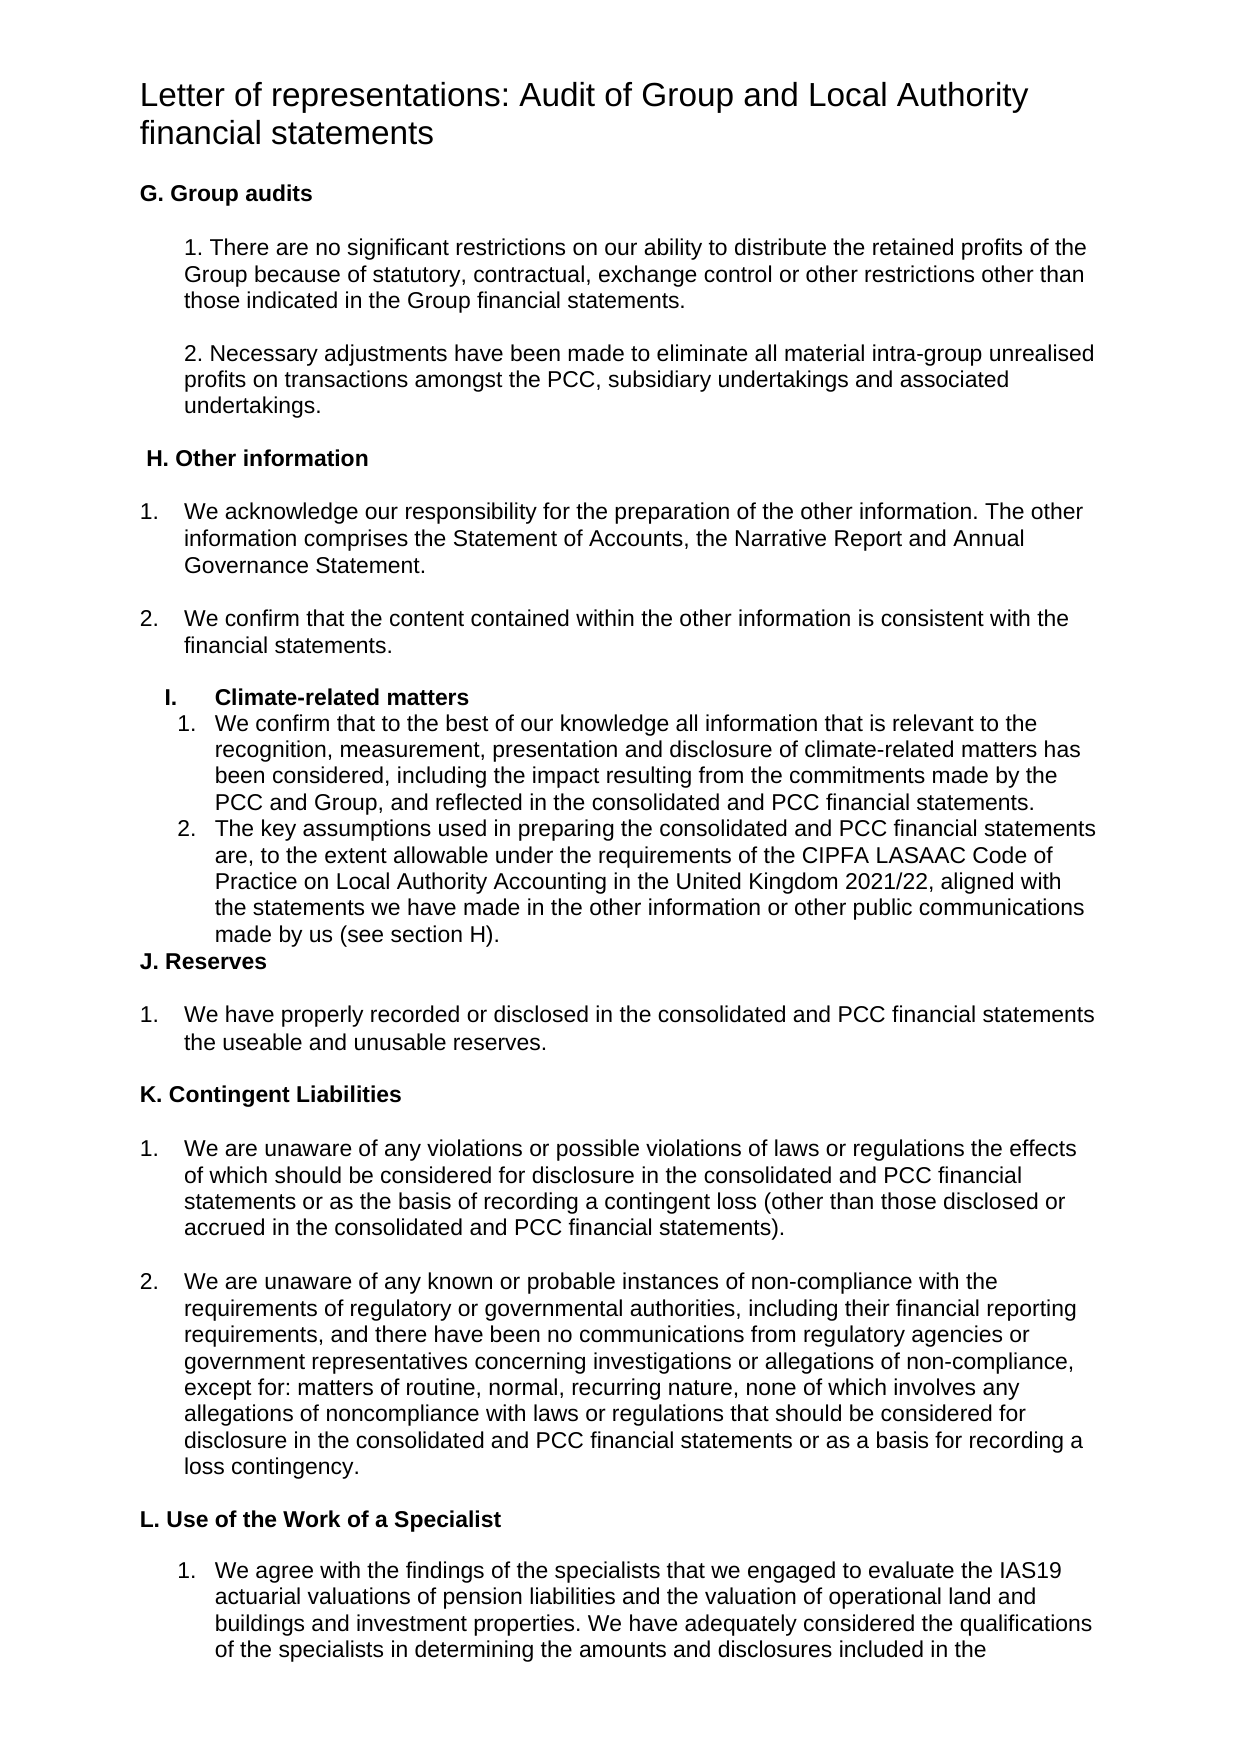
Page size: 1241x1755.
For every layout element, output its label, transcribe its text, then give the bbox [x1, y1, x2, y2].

list We confirm that to the best of our knowledge all information that is relevant to the recognition, measurement, presentation and disclosure of climate-related matters has been considered, including the impact resulting from the commitments made by the PCC and Group, and reflected in the consolidated and PCC financial statements. [177, 710, 1097, 815]
text K. Contingent Liabilities [139, 1081, 1097, 1107]
list We agree with the findings of the specialists that we engaged to evaluate the IAS19 actuarial valuations of pension liabilities and the valuation of operational land and buildings and investment properties. We have adequately considered the qualifications of the specialists in determining the amounts and disclosures included in the [177, 1557, 1097, 1662]
text 1. We have properly recorded or disclosed in the consolidated and PCC financial statements the useable and unusable reserves. [139, 1001, 1097, 1055]
text L. Use of the Work of a Specialist [139, 1506, 1097, 1532]
text 2. We confirm that the content contained within the other information is consistent with the financial statements. [139, 604, 1097, 658]
text 2. We are unaware of any known or probable instances of non-compliance with the requirements of regulatory or governmental authorities, including their financial reporting requirements, and there have been no communications from regulatory agencies or government representatives concerning investigations or allegations of non-compliance, except for: matters of routine, normal, recurring nature, none of which involves any allegations of noncompliance with laws or regulations that should be considered for disclosure in the consolidated and PCC financial statements or as a basis for recording a loss contingency. [139, 1267, 1097, 1479]
list Climate-related matters [177, 683, 1097, 710]
text 1. We are unaware of any violations or possible violations of laws or regulations the effects of which should be considered for disclosure in the consolidated and PCC financial statements or as the basis of recording a contingent loss (other than those disclosed or accrued in the consolidated and PCC financial statements). [139, 1134, 1097, 1241]
list The key assumptions used in preparing the consolidated and PCC financial statements are, to the extent allowable under the requirements of the CIPFA LASAAC Code of Practice on Local Authority Accounting in the United Kingdom 2021/22, aligned with the statements we have made in the other information or other public communications made by us (see section H). [177, 815, 1097, 947]
text H. Other information [139, 445, 1097, 471]
text 1. We acknowledge our responsibility for the preparation of the other information. The other information comprises the Statement of Accounts, the Narrative Report and Annual Governance Statement. [139, 497, 1097, 578]
text 2. Necessary adjustments have been made to eliminate all material intra-group unrealised profits on transactions amongst the PCC, subsidiary undertakings and associated undertakings. [139, 339, 1097, 418]
text G. Group audits 1. There are no significant restrictions on our ability to distribute the retained profits of the Group because of statutory, contractual, exchange control or other restrictions other than those indicated in the Group financial statements. [139, 180, 1097, 313]
text J. Reserves [139, 948, 1097, 974]
